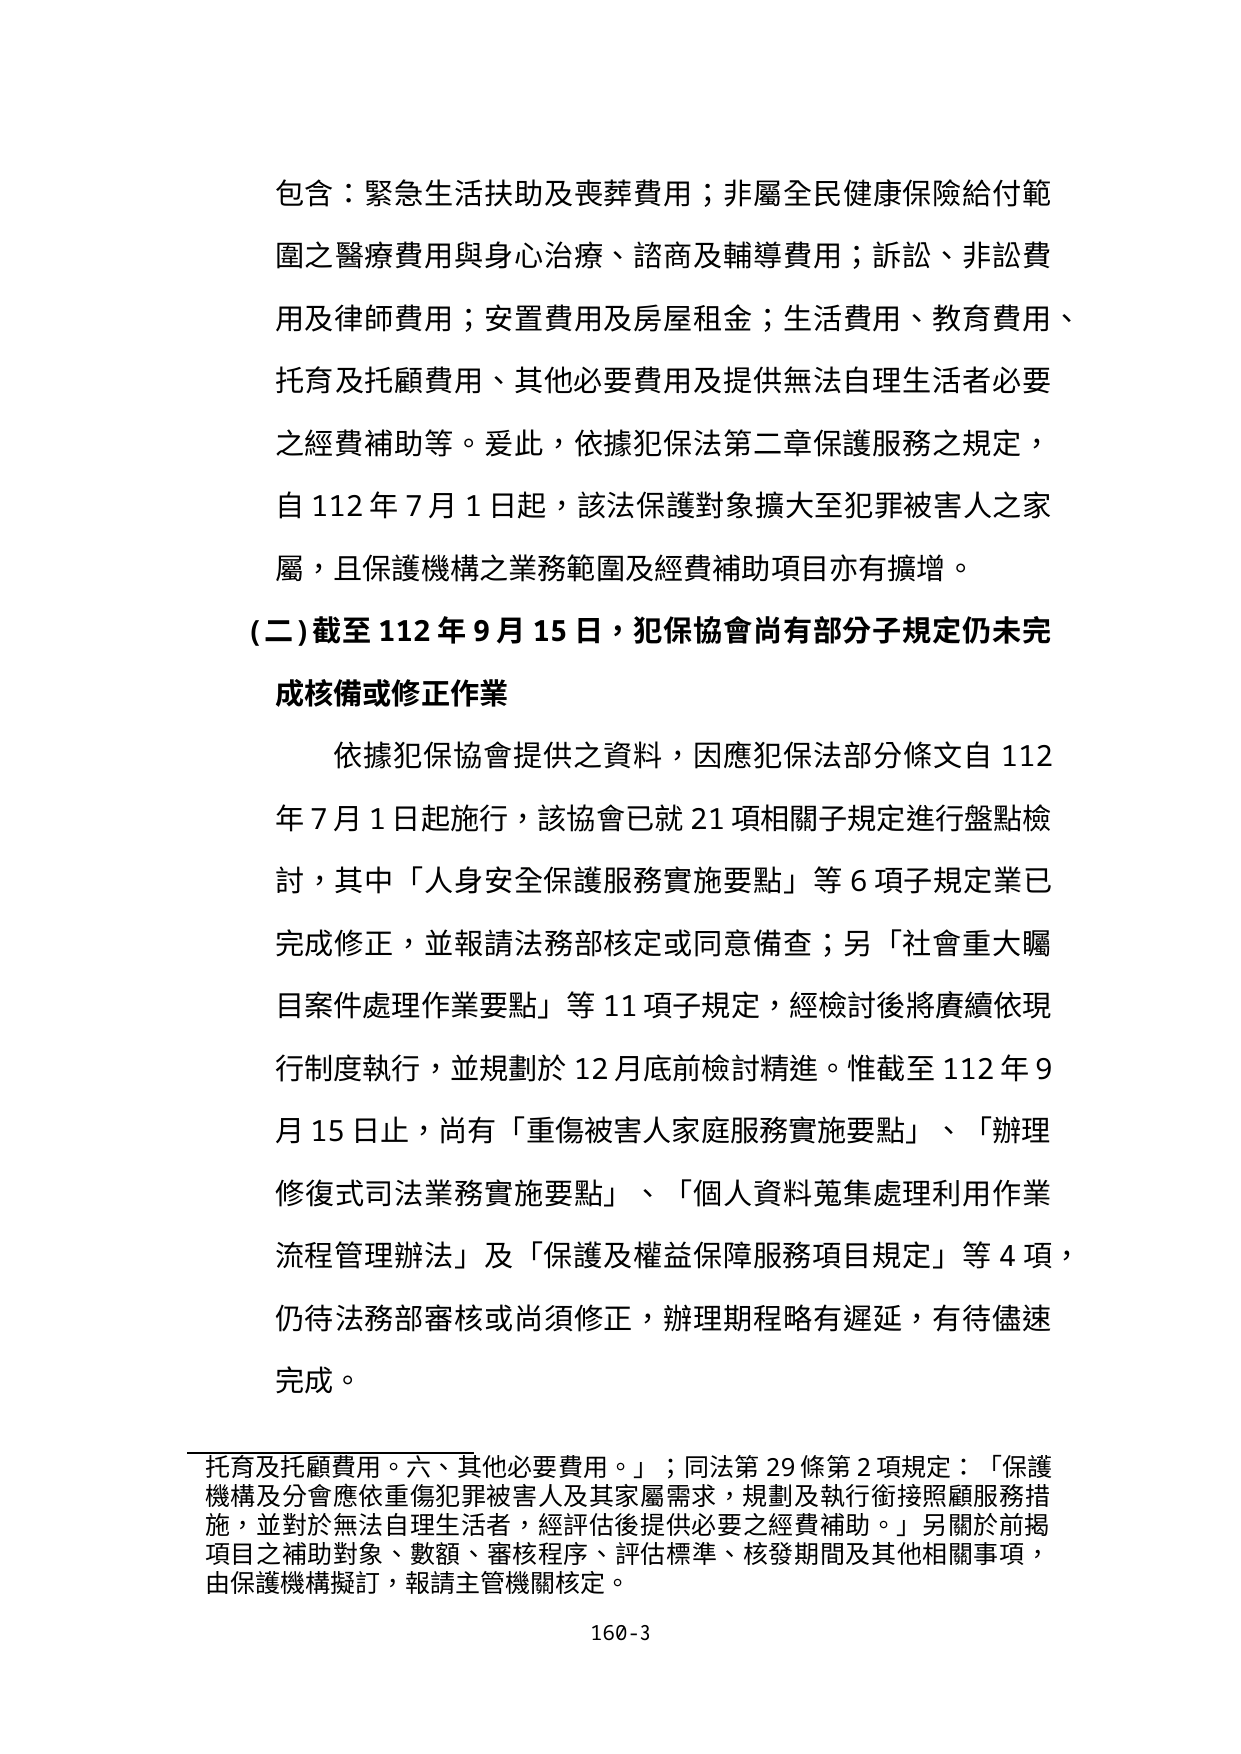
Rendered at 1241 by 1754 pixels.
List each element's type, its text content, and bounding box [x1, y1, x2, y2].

text (二)截至112年9月15日，犯保協會尚有部分子規定仍未完成核備或修正作業 [246, 587, 1053, 712]
text 依據犯保協會提供之資料，因應犯保法部分條文自112年7月1日起施行，該協會已就21項相關子規定進行盤點檢討，其中「人身安全保護服務實施要點」等6項子規定業已完成修正，並報請法務部核定或同意備查；另「社會重大矚目案件處理作業要點」等11項子規定，經檢討後將賡續依現行制度執行，並規劃於12月底前檢討精進。惟截至112年9月15日止，尚有「重傷被害人家庭服務實施要點」、「辦理修復式司法業務實施要點」、「個人資料蒐集處理利用作業流程管理辦法」及「保護及權益保障服務項目規定」等4項，仍待法務部審核或尚須修正，辦理期程略有遲延，有待儘速完成。 [275, 712, 1053, 1400]
text 犯保法第16條第1項規定：「保護機構及分會得依需求評估結果，核發犯罪被害人及其家屬下列經費補助：一、緊急生活扶助及喪葬費用。二、非屬全民健康保險給付範圍之醫療費用與身心治療、諮商及輔導費用。三、訴訟、非訟費用及律師費用。四、安置費用及房屋租金。五、生活費用、教育費用、托育及托顧費用。六、其他必要費用。」；同法第29條第2項規定：「保護機構及分會應依重傷犯罪被害人及其家屬需求，規劃及執行銜接照顧服務措施，並對於無法自理生活者，經評估後提供必要之經費補助。」另關於前揭項目之補助對象、數額、審核程序、評估標準、核發期間及其他相關事項，由保護機構擬訂，報請主管機關核定。 [187, 1453, 1053, 1598]
text 關於犯保協會應辦理業務明定於犯保法第15條，其中包含：依需求評估結果核發經費補助，及其他符合犯罪被害人及其家屬需求之協助等。而該協會可核發之經費補助項目包含：緊急生活扶助及喪葬費用；非屬全民健康保險給付範圍之醫療費用與身心治療、諮商及輔導費用；訴訟、非訟費用及律師費用；安置費用及房屋租金；生活費用、教育費用、托育及托顧費用、其他必要費用及提供無法自理生活者必要之經費補助等。爰此，依據犯保法第二章保護服務之規定，自112年7月1日起，該法保護對象擴大至犯罪被害人之家屬，且保護機構之業務範圍及經費補助項目亦有擴增。 [275, 150, 1053, 587]
